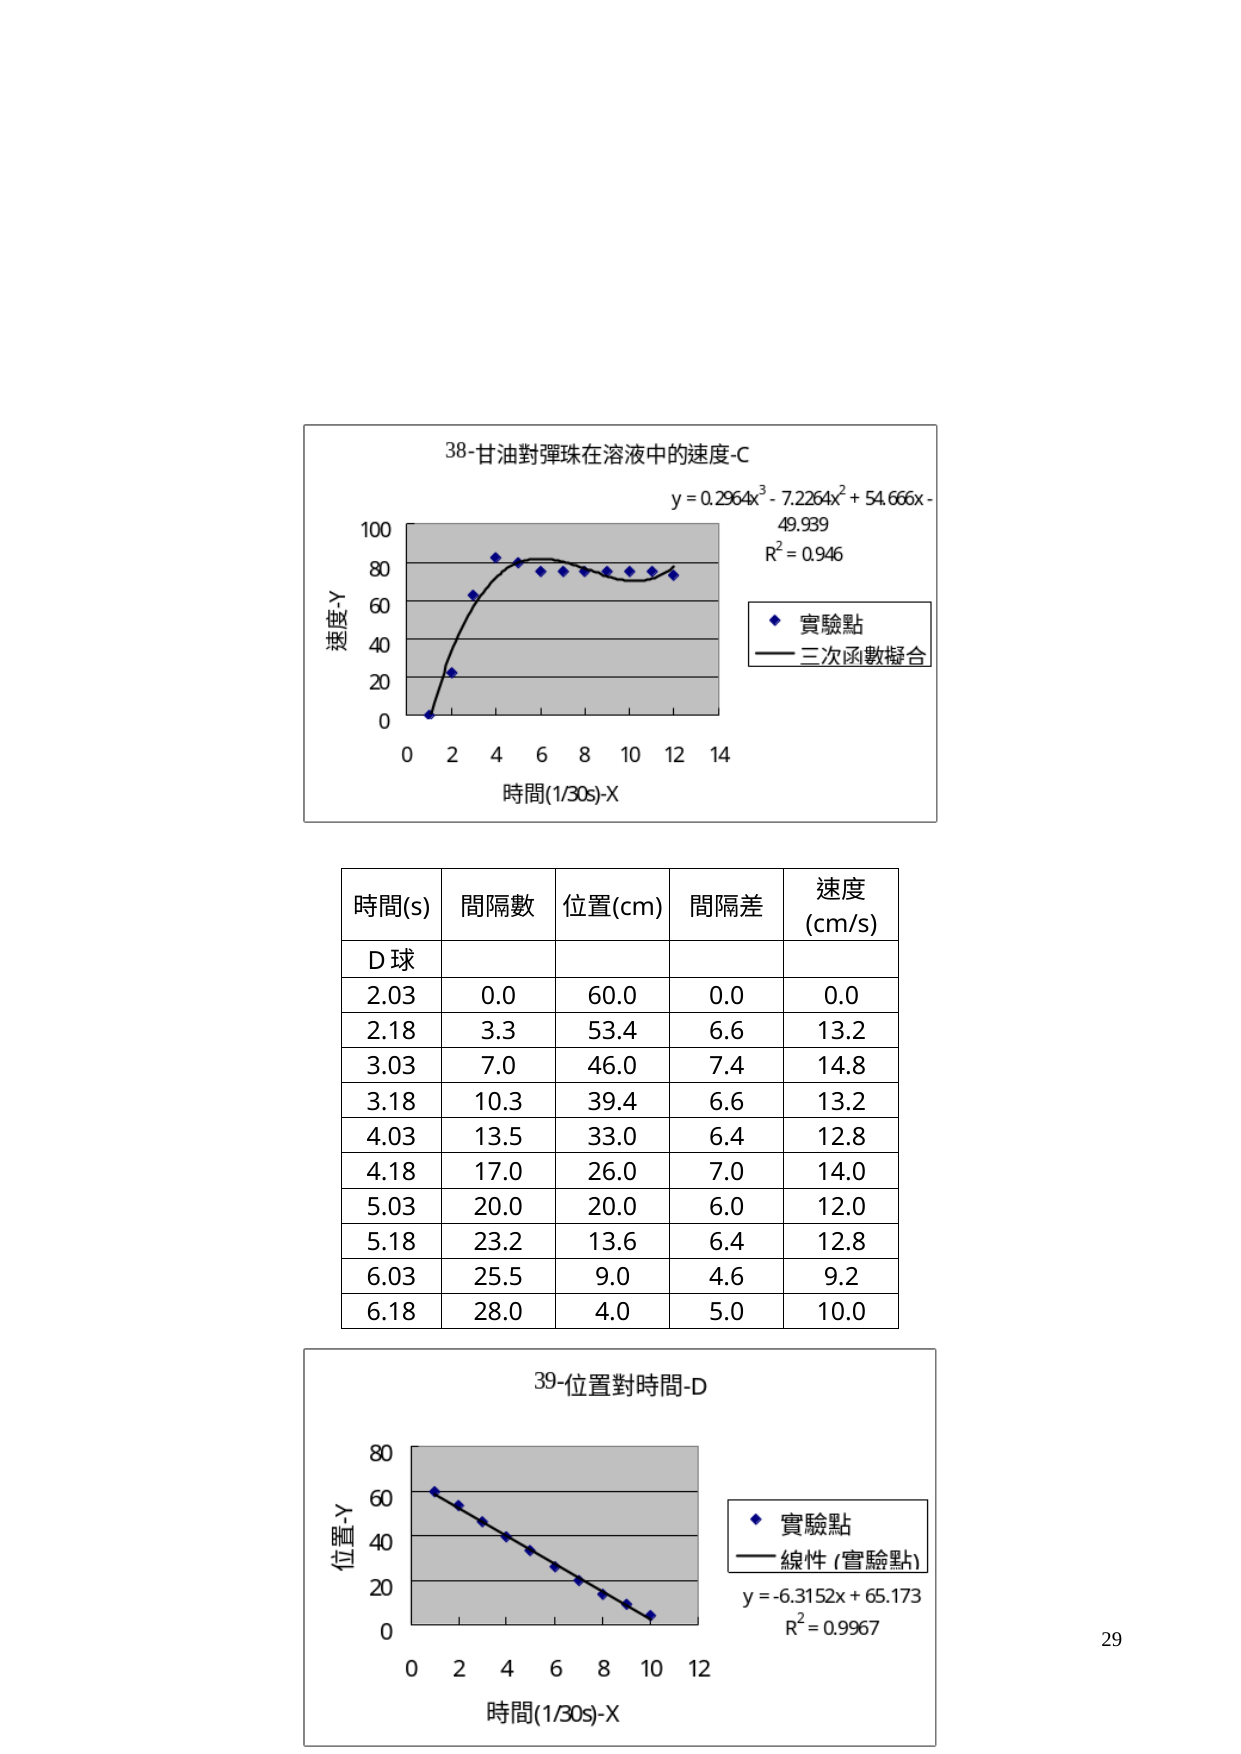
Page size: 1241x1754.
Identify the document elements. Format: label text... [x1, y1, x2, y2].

table_header 位置(cm) [556, 869, 669, 939]
table_cell 60.0 [556, 978, 669, 1012]
table_cell 0.0 [784, 978, 898, 1012]
table_cell 23.2 [442, 1224, 555, 1258]
table_cell 13.2 [784, 1083, 898, 1117]
table_cell 6.6 [670, 1013, 783, 1047]
table_cell 13.2 [784, 1013, 898, 1047]
table_cell [442, 941, 555, 977]
table_cell 10.3 [442, 1083, 555, 1117]
table_header 間隔數 [442, 869, 555, 939]
table_cell 33.0 [556, 1118, 669, 1152]
table_cell 4.6 [670, 1259, 783, 1293]
table_cell 6.18 [342, 1294, 441, 1328]
table_cell 17.0 [442, 1153, 555, 1187]
table_cell 7.0 [670, 1153, 783, 1187]
table_header 時間(s) [342, 869, 441, 939]
table_cell 20.0 [442, 1189, 555, 1222]
table_cell 12.8 [784, 1118, 898, 1152]
table_cell 28.0 [442, 1294, 555, 1328]
table_cell 53.4 [556, 1013, 669, 1047]
table_cell 9.0 [556, 1259, 669, 1293]
table_cell 14.0 [784, 1153, 898, 1187]
table_cell 12.8 [784, 1224, 898, 1258]
table_cell [784, 941, 898, 977]
table_header 間隔差 [670, 869, 783, 939]
table_cell 25.5 [442, 1259, 555, 1293]
table_cell 6.6 [670, 1083, 783, 1117]
table_cell 3.3 [442, 1013, 555, 1047]
table_cell 0.0 [670, 978, 783, 1012]
table_cell 4.0 [556, 1294, 669, 1328]
table_cell 3.03 [342, 1048, 441, 1082]
table_cell 5.18 [342, 1224, 441, 1258]
table_cell 6.4 [670, 1224, 783, 1258]
table_header 速度(cm/s) [784, 869, 898, 939]
table_cell 9.2 [784, 1259, 898, 1293]
table_cell 39.4 [556, 1083, 669, 1117]
table_cell 10.0 [784, 1294, 898, 1328]
table_cell 3.18 [342, 1083, 441, 1117]
table_cell 12.0 [784, 1189, 898, 1222]
table_cell 4.18 [342, 1153, 441, 1187]
table_cell D球 [342, 941, 441, 977]
table_cell [670, 941, 783, 977]
table_cell 6.03 [342, 1259, 441, 1293]
table_cell 46.0 [556, 1048, 669, 1082]
table_cell 6.0 [670, 1189, 783, 1222]
table_cell 26.0 [556, 1153, 669, 1187]
table_cell 13.5 [442, 1118, 555, 1152]
table_cell 20.0 [556, 1189, 669, 1222]
table_cell 5.03 [342, 1189, 441, 1222]
table_cell [556, 941, 669, 977]
table_cell 6.4 [670, 1118, 783, 1152]
table_cell 14.8 [784, 1048, 898, 1082]
table_cell 7.4 [670, 1048, 783, 1082]
table_cell 0.0 [442, 978, 555, 1012]
table_cell 13.6 [556, 1224, 669, 1258]
table_cell 5.0 [670, 1294, 783, 1328]
table_cell 2.03 [342, 978, 441, 1012]
table_cell 2.18 [342, 1013, 441, 1047]
table_cell 4.03 [342, 1118, 441, 1152]
table_cell 7.0 [442, 1048, 555, 1082]
